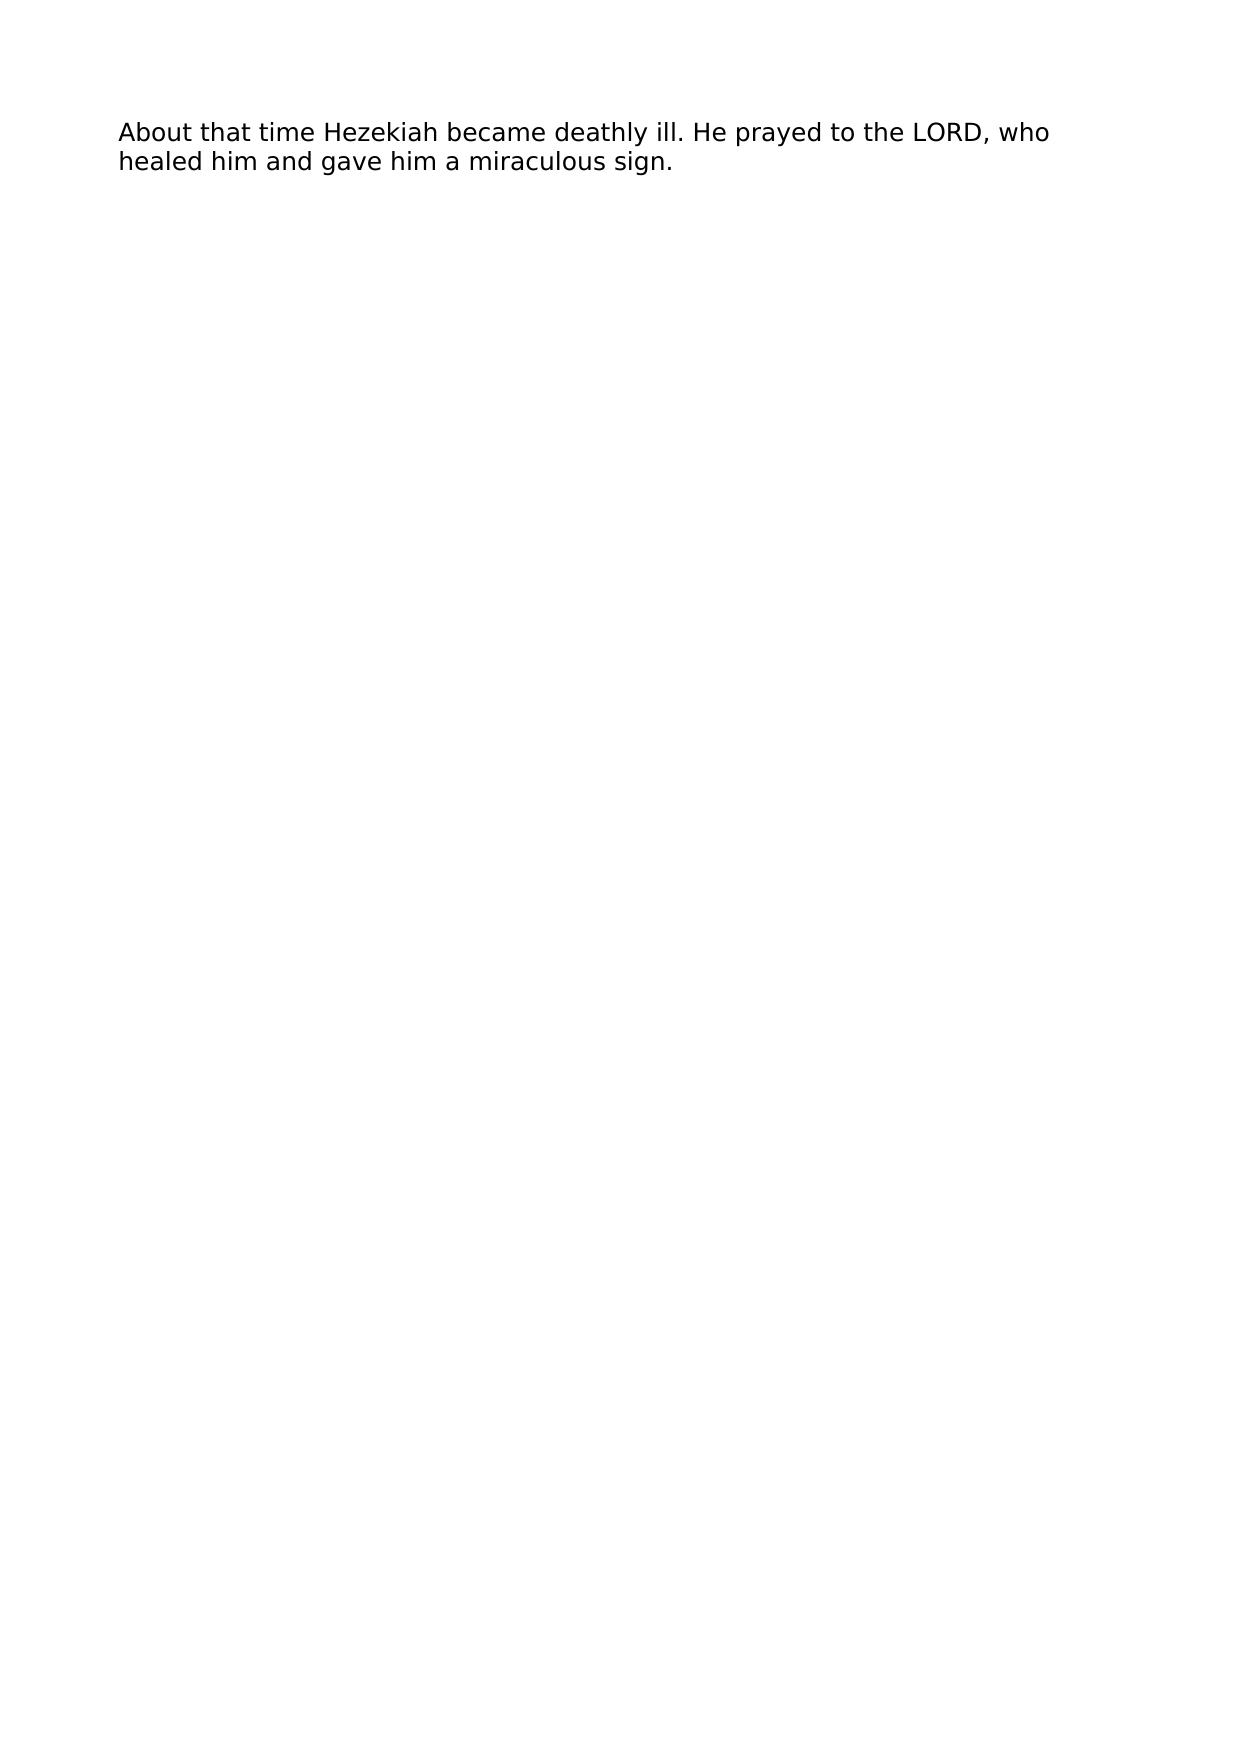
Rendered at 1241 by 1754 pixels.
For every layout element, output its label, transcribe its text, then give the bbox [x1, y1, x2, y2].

text About that time Hezekiah became deathly ill. He prayed to the LORD, who healed him and gave him a miraculous sign. [118, 118, 1122, 176]
